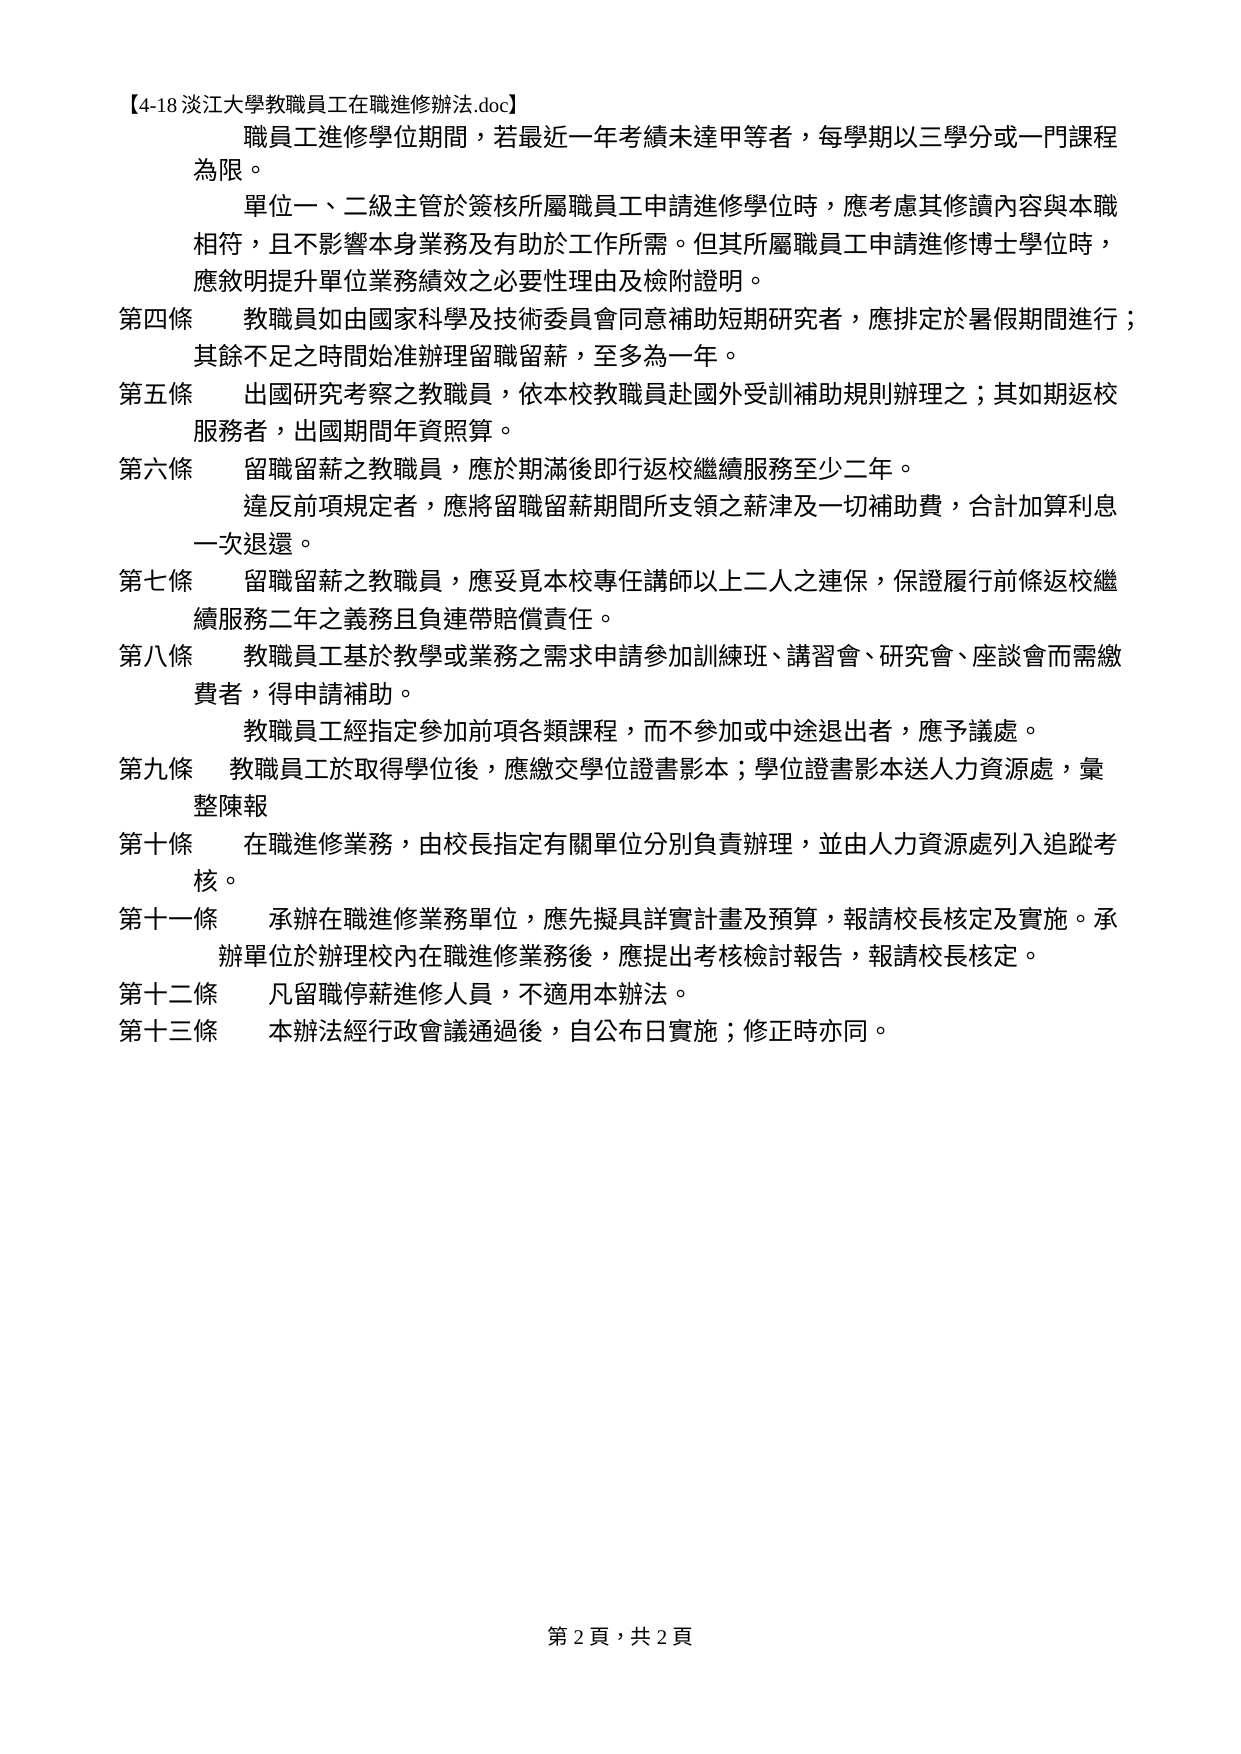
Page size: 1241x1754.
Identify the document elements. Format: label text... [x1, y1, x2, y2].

text 第六條 留職留薪之教職員，應於期滿後即行返校繼續服務至少二年。 [118, 449, 1122, 486]
text 第十一條 承辦在職進修業務單位，應先擬具詳實計畫及預算，報請校長核定及實施。承辦單位於辦理校內在職進修業務後，應提出考核檢討報告，報請校長核定。 [118, 899, 1122, 974]
text 第五條 出國研究考察之教職員，依本校教職員赴國外受訓補助規則辦理之；其如期返校服務者，出國期間年資照算。 [118, 374, 1122, 449]
text 第十三條 本辦法經行政會議通過後，自公布日實施；修正時亦同。 [118, 1011, 1122, 1049]
text 教職員工經指定參加前項各類課程，而不參加或中途退出者，應予議處。 [193, 711, 1122, 749]
text 第七條 留職留薪之教職員，應妥覓本校專任講師以上二人之連保，保證履行前條返校繼續服務二年之義務且負連帶賠償責任。 [118, 561, 1122, 636]
text 職員工進修學位期間，若最近一年考績未達甲等者，每學期以三學分或一門課程為限。 [193, 119, 1122, 186]
text 第四條 教職員如由國家科學及技術委員會同意補助短期研究者，應排定於暑假期間進行；其餘不足之時間始准辦理留職留薪，至多為一年。 [118, 299, 1122, 374]
text 單位一、二級主管於簽核所屬職員工申請進修學位時，應考慮其修讀內容與本職相符，且不影響本身業務及有助於工作所需。但其所屬職員工申請進修博士學位時，應敘明提升單位業務績效之必要性理由及檢附證明。 [193, 186, 1122, 299]
text 第十二條 凡留職停薪進修人員，不適用本辦法。 [118, 974, 1122, 1011]
text 第八條 教職員工基於教學或業務之需求申請參加訓練班、講習會、研究會、座談會而需繳費者，得申請補助。 [118, 636, 1122, 711]
text 第十條 在職進修業務，由校長指定有關單位分別負責辦理，並由人力資源處列入追蹤考核。 [118, 824, 1122, 899]
text 違反前項規定者，應將留職留薪期間所支領之薪津及一切補助費，合計加算利息一次退還。 [193, 486, 1122, 561]
text 第九條 教職員工於取得學位後，應繳交學位證書影本；學位證書影本送人力資源處，彙整陳報 [118, 749, 1122, 824]
